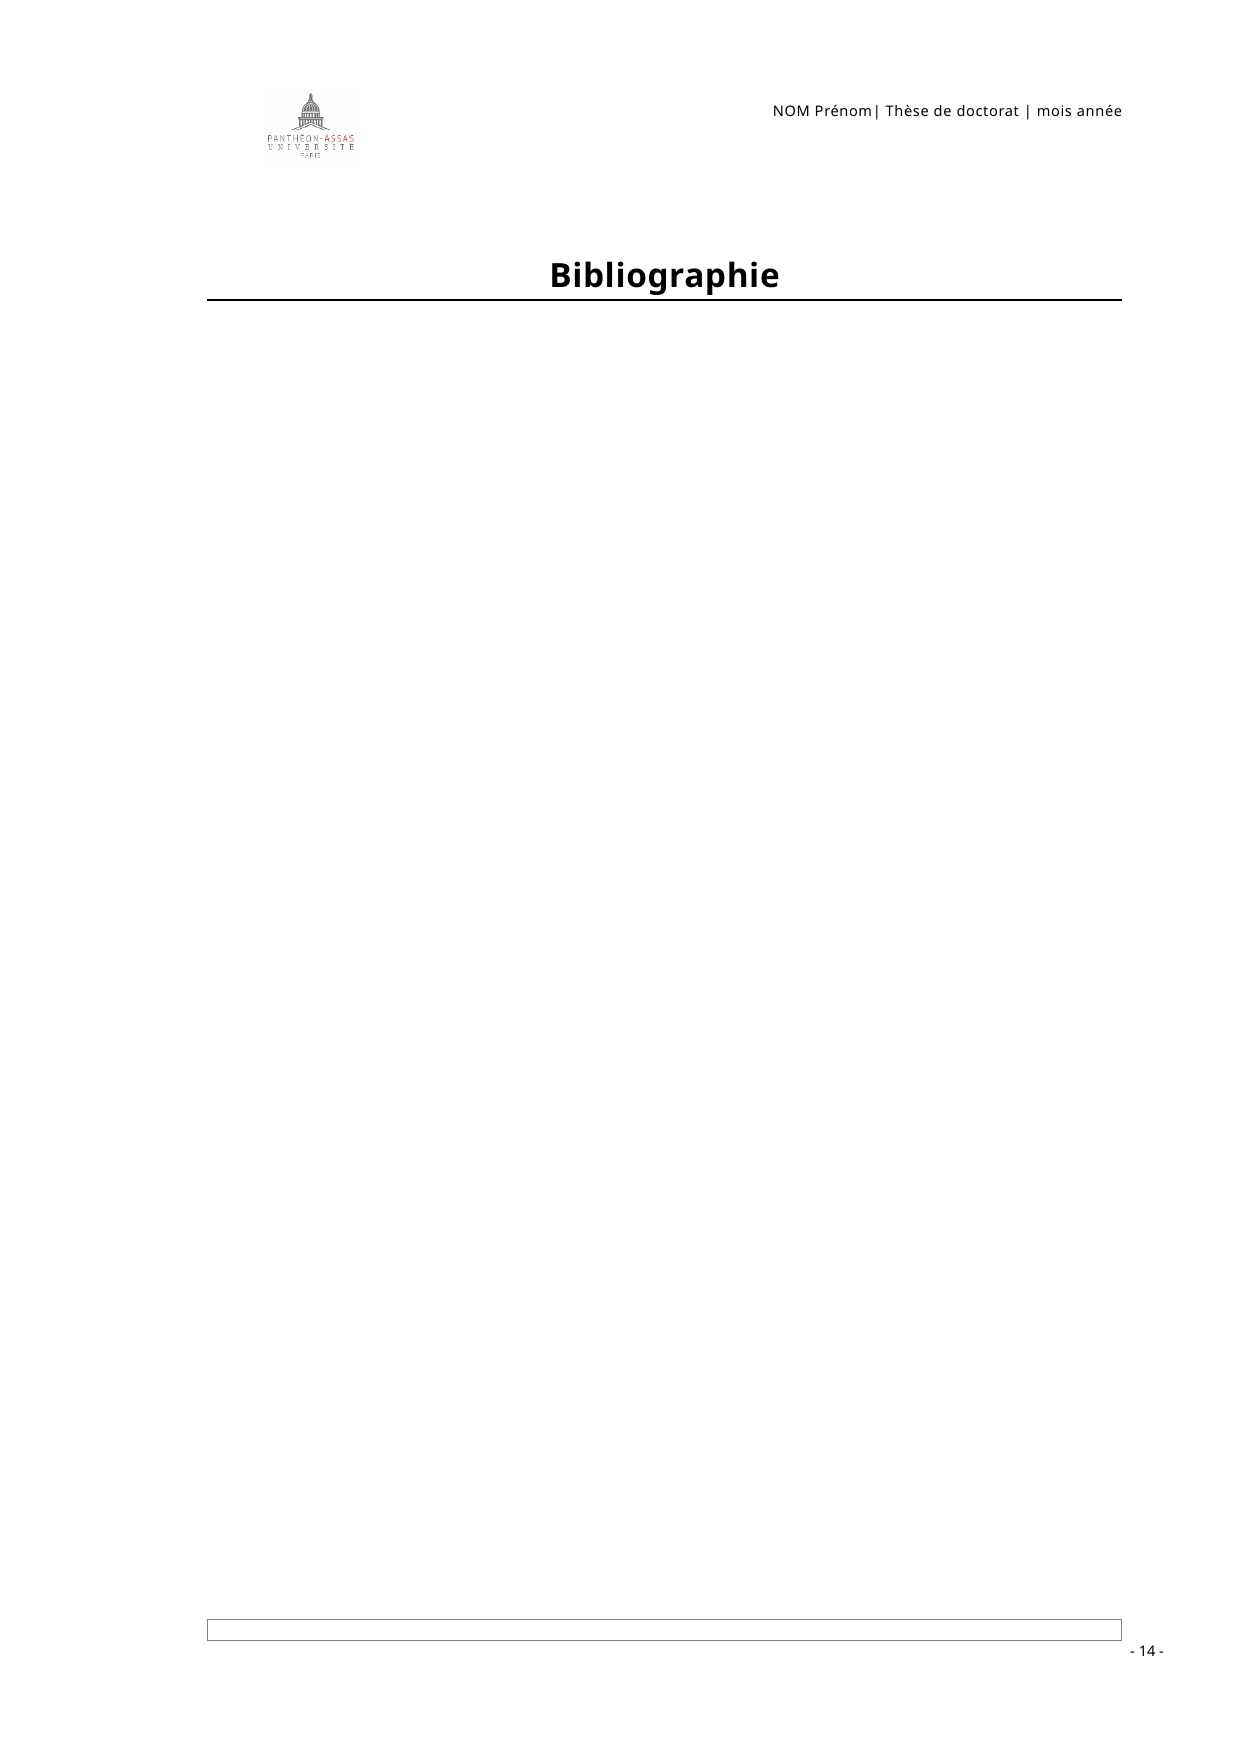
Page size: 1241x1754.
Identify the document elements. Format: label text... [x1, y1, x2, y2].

subtitle Bibliographie [207, 251, 1122, 299]
